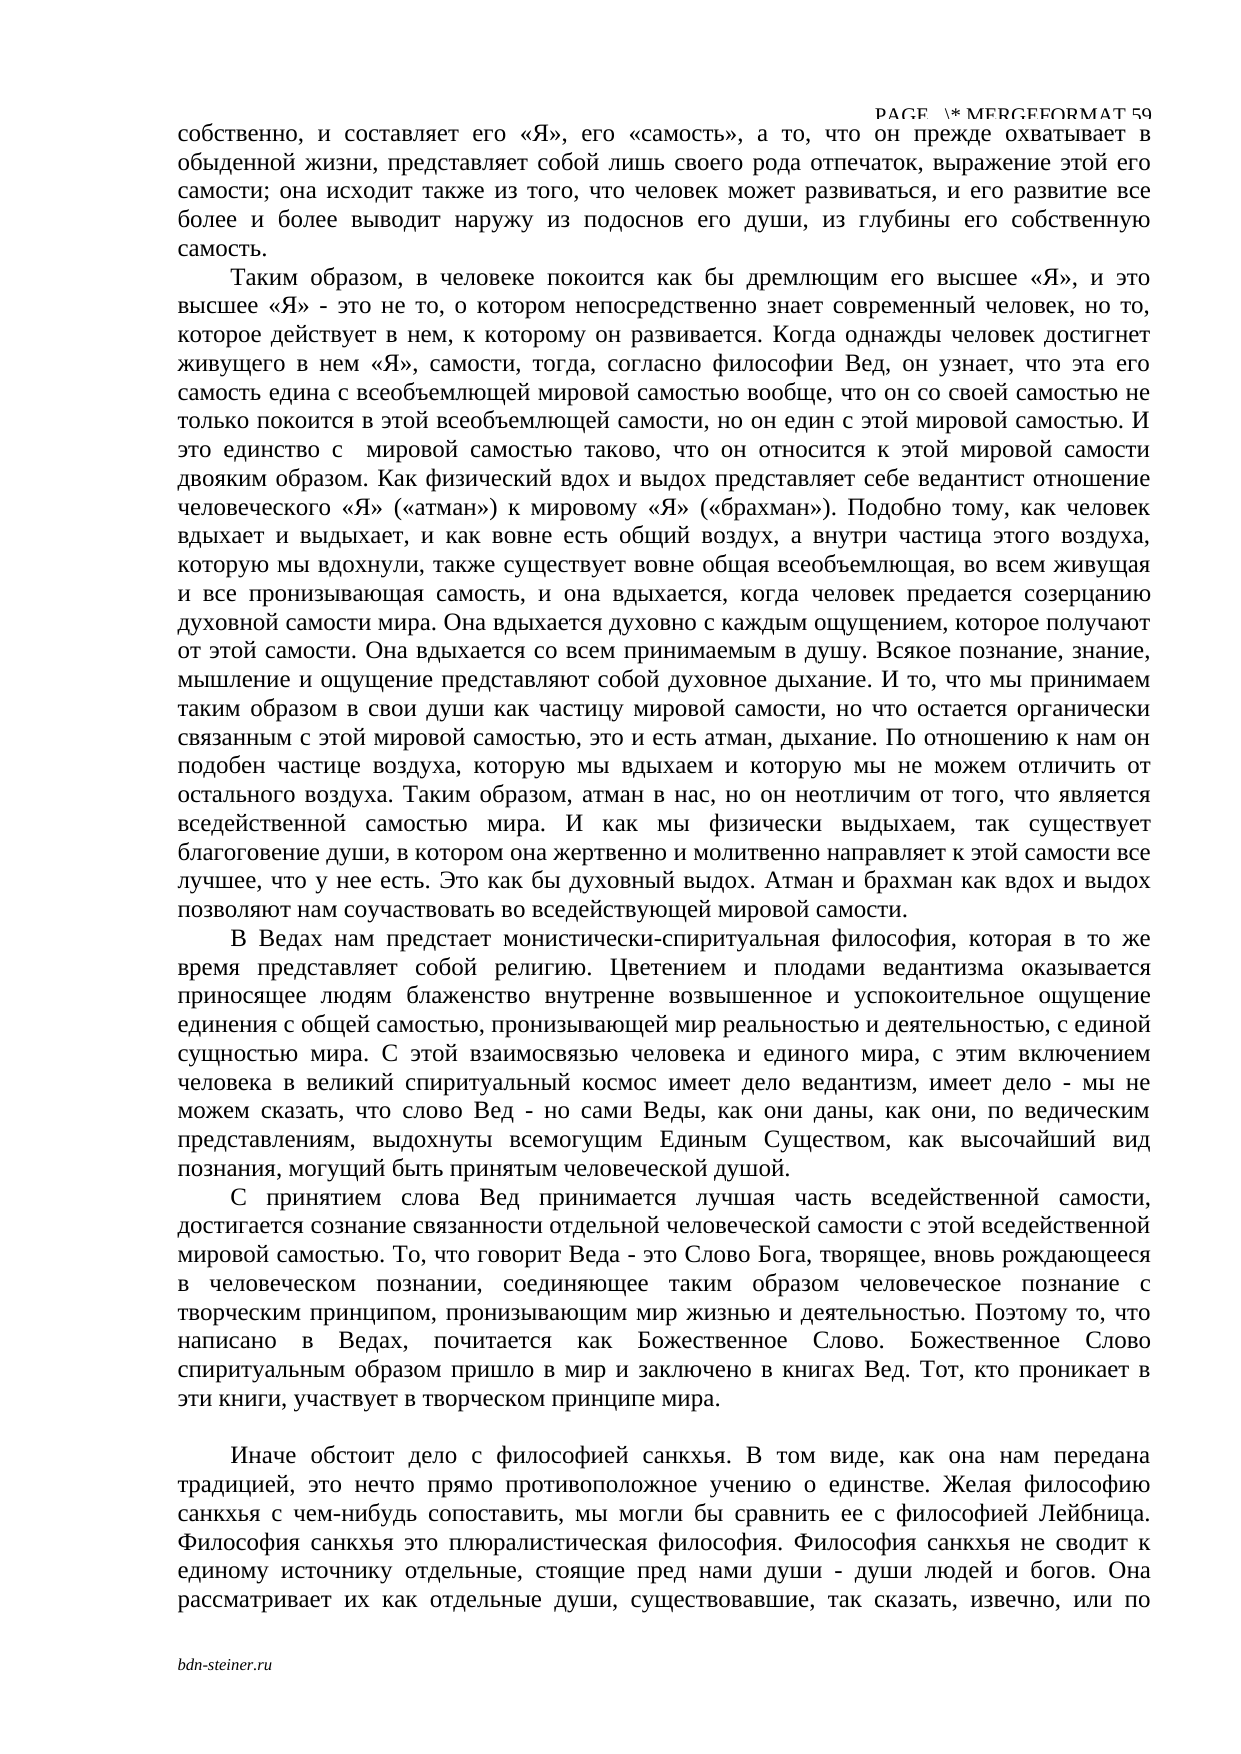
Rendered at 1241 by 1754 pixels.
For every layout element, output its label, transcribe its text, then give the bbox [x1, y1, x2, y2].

text собственно, и составляет его «Я», его «самость», а то, что он прежде охватывает в обыденной жизни, представляет собой лишь своего рода отпечаток, выражение этой его самости; она исходит также из того, что человек может развиваться, и его развитие все более и более выводит наружу из подоснов его души, из глубины его собственную самость. [177, 118, 1152, 262]
text С принятием слова Вед принимается лучшая часть вседейственной самости, достигается сознание связанности отдельной человеческой самости с этой вседейственной мировой самостью. То, что говорит Веда - это Слово Бога, творящее, вновь рождающееся в человеческом познании, соединяющее таким образом человеческое познание с творческим принципом, пронизывающим мир жизнью и деятельностью. Поэтому то, что написано в Ведах, почитается как Божественное Слово. Божественное Слово спиритуальным образом пришло в мир и заключено в книгах Вед. Тот, кто проникает в эти книги, участвует в творческом принципе мира. [177, 1182, 1152, 1412]
text Иначе обстоит дело с философией санкхья. В том виде, как она нам передана традицией, это нечто прямо противоположное учению о единстве. Желая философию санкхья с чем-нибудь сопоставить, мы могли бы сравнить ее с философией Лейбница. Философия санкхья это плюралистическая философия. Философия санкхья не сводит к единому источнику отдельные, стоящие пред нами души - души людей и богов. Она рассматривает их как отдельные души, существовавшие, так сказать, извечно, или по [177, 1441, 1152, 1613]
text Таким образом, в человеке покоится как бы дремлющим его высшее «Я», и это высшее «Я» - это не то, о котором непосредственно знает современный человек, но то, которое действует в нем, к которому он развивается. Когда однажды человек достигнет живущего в нем «Я», самости, тогда, согласно философии Вед, он узнает, что эта его самость едина с всеобъемлющей мировой самостью вообще, что он со своей самостью не только покоится в этой всеобъемлющей самости, но он един с этой мировой самостью. И это единство с мировой самостью таково, что он относится к этой мировой самости двояким образом. Как физический вдох и выдох представляет себе ведантист отношение человеческого «Я» («атман») к мировому «Я» («брахман»). Подобно тому, как человек вдыхает и выдыхает, и как вовне есть общий воздух, а внутри частица этого воздуха, которую мы вдохнули, также существует вовне общая всеобъемлющая, во всем живущая и все пронизывающая самость, и она вдыхается, когда человек предается созерцанию духовной самости мира. Она вдыхается духовно с каждым ощущением, которое получают от этой самости. Она вдыхается со всем принимаемым в душу. Всякое познание, знание, мышление и ощущение представляют собой духовное дыхание. И то, что мы принимаем таким образом в свои души как частицу мировой самости, но что остается органически связанным с этой мировой самостью, это и есть атман, дыхание. По отношению к нам он подобен частице воздуха, которую мы вдыхаем и которую мы не можем отличить от остального воздуха. Таким образом, атман в нас, но он неотличим от того, что является вседейственной самостью мира. И как мы физически выдыхаем, так существует благоговение души, в котором она жертвенно и молитвенно направляет к этой самости все лучшее, что у нее есть. Это как бы духовный выдох. Атман и брахман как вдох и выдох позволяют нам соучаствовать во вседействующей мировой самости. [177, 262, 1152, 923]
text В Ведах нам предстает монистически-спиритуальная философия, которая в то же время представляет собой религию. Цветением и плодами ведантизма оказывается приносящее людям блаженство внутренне возвышенное и успокоительное ощущение единения с общей самостью, пронизывающей мир реальностью и деятельностью, с единой сущностью мира. С этой взаимосвязью человека и единого мира, с этим включением человека в великий спиритуальный космос имеет дело ведантизм, имеет дело - мы не можем сказать, что слово Вед - но сами Веды, как они даны, как они, по ведическим представлениям, выдохнуты всемогущим Единым Существом, как высочайший вид познания, могущий быть принятым человеческой душой. [177, 923, 1152, 1182]
